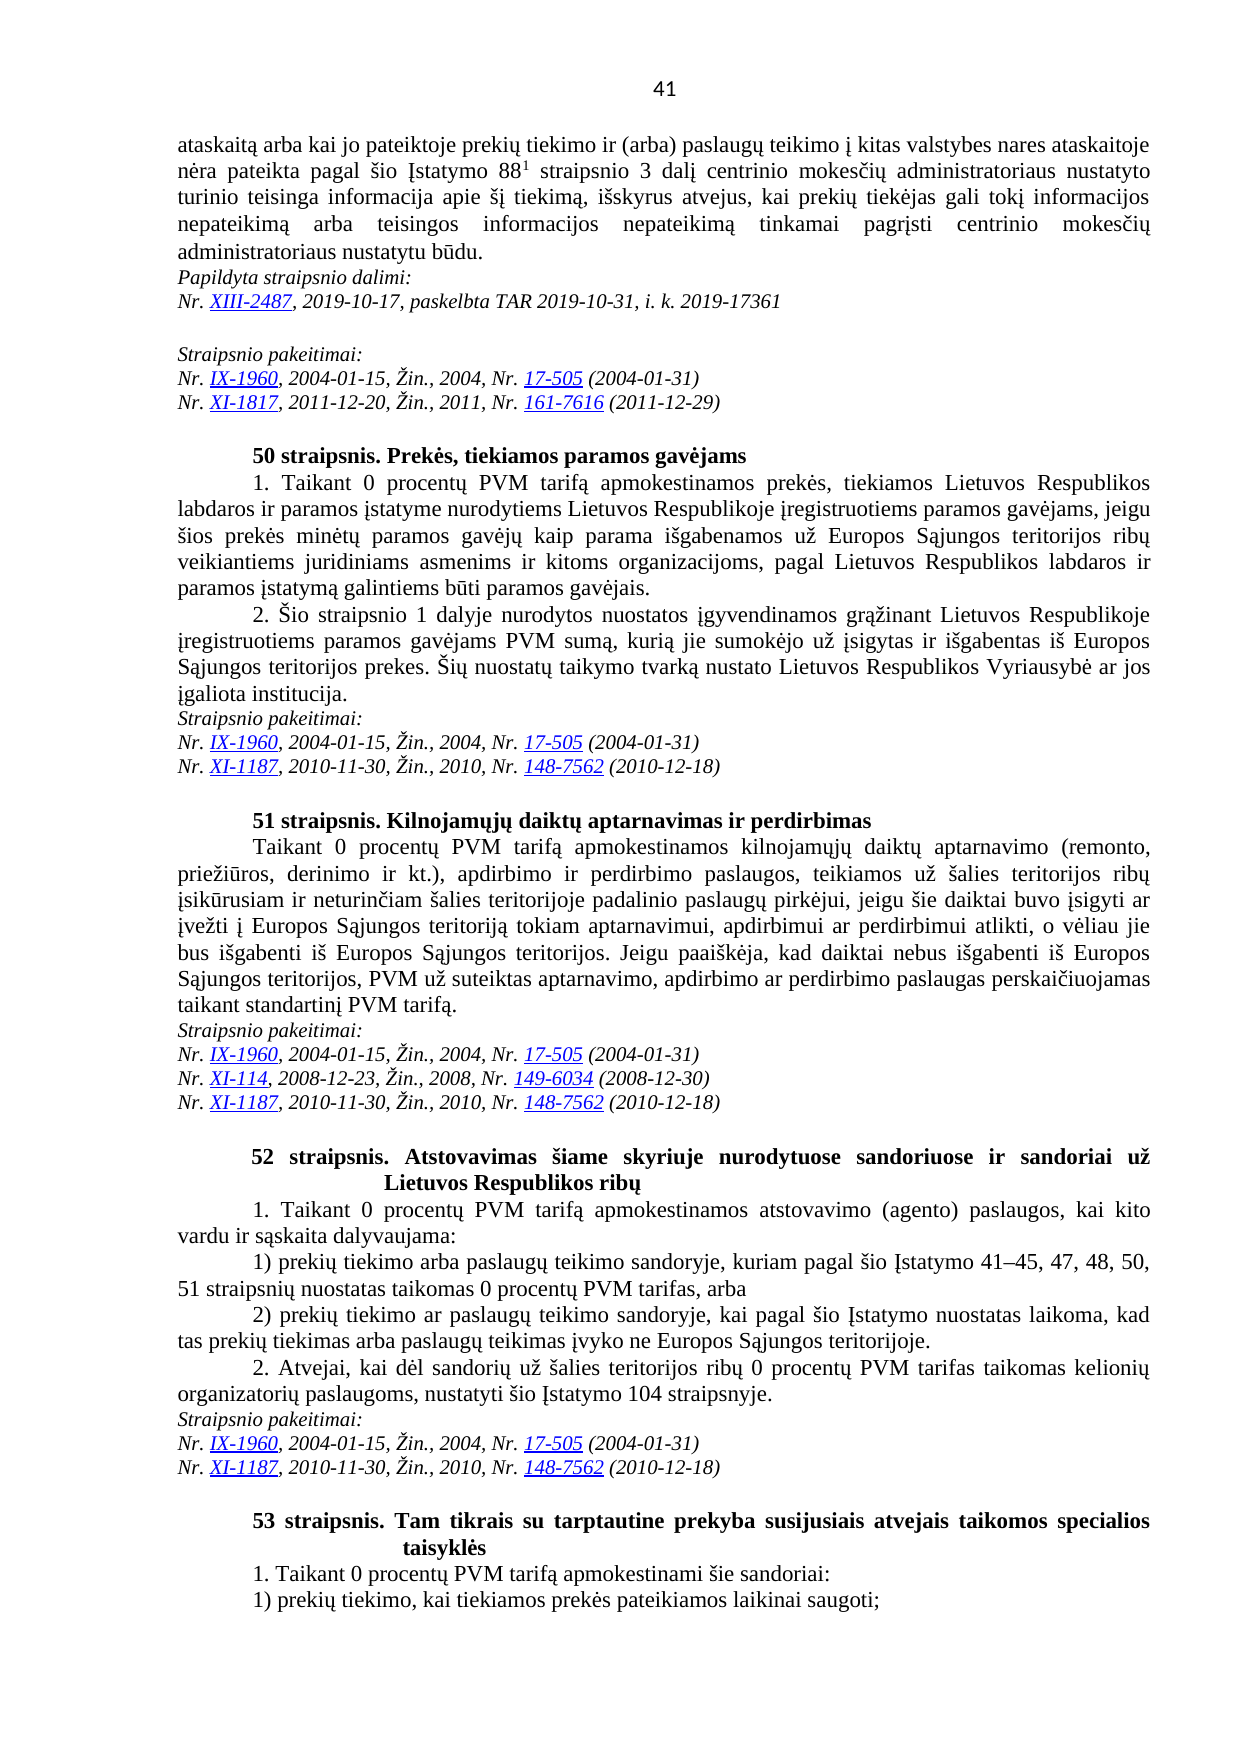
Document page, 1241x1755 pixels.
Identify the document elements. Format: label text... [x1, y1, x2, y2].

text Nr. XI-1187, 2010-11-30, Žin., 2010, Nr. 148-7562 (2010-12-18) [177, 754, 1152, 778]
text Nr. XI-1817, 2011-12-20, Žin., 2011, Nr. 161-7616 (2011-12-29) [177, 390, 1152, 414]
text 53 straipsnis. Tam tikrais su tarptautine prekyba susijusiais atvejais taikomos specialios taisyklės [252, 1507, 1152, 1560]
text Straipsnio pakeitimai: [177, 706, 1152, 730]
text 52 straipsnis. Atstovavimas šiame skyriuje nurodytuose sandoriuose ir sandoriai už Lietuvos Respublikos ribų [251, 1143, 1152, 1196]
text Nr. XI-114, 2008-12-23, Žin., 2008, Nr. 149-6034 (2008-12-30) [177, 1066, 1152, 1090]
text Nr. IX-1960, 2004-01-15, Žin., 2004, Nr. 17-505 (2004-01-31) [177, 366, 1152, 390]
text Papildyta straipsnio dalimi: [177, 265, 1152, 289]
text Straipsnio pakeitimai: [177, 1018, 1152, 1042]
text 1. Taikant 0 procentų PVM tarifą apmokestinamos atstovavimo (agento) paslaugos, kai kito vardu ir sąskaita dalyvaujama: [177, 1196, 1152, 1248]
text 1) prekių tiekimo, kai tiekiamos prekės pateikiamos laikinai saugoti; [177, 1586, 1152, 1613]
text Straipsnio pakeitimai: [177, 1406, 1152, 1431]
text Nr. IX-1960, 2004-01-15, Žin., 2004, Nr. 17-505 (2004-01-31) [177, 730, 1152, 754]
text Nr. XI-1187, 2010-11-30, Žin., 2010, Nr. 148-7562 (2010-12-18) [177, 1454, 1152, 1479]
text Nr. IX-1960, 2004-01-15, Žin., 2004, Nr. 17-505 (2004-01-31) [177, 1431, 1152, 1454]
text 51 straipsnis. Kilnojamųjų daiktų aptarnavimas ir perdirbimas [177, 807, 1152, 833]
text ataskaitą arba kai jo pateiktoje prekių tiekimo ir (arba) paslaugų teikimo į kitas valstybes nares ataskaitoje nėra pateikta pagal šio Įstatymo 881 straipsnio 3 dalį centrinio mokesčių administratoriaus nustatyto turinio teisinga informacija apie šį tiekimą, išskyrus atvejus, kai prekių tiekėjas gali tokį informacijos nepateikimą arba teisingos informacijos nepateikimą tinkamai pagrįsti centrinio mokesčių administratoriaus nustatytu būdu. [177, 131, 1152, 265]
text 50 straipsnis. Prekės, tiekiamos paramos gavėjams [177, 443, 1152, 469]
text Nr. XIII-2487, 2019-10-17, paskelbta TAR 2019-10-31, i. k. 2019-17361 [177, 289, 1152, 313]
text Nr. IX-1960, 2004-01-15, Žin., 2004, Nr. 17-505 (2004-01-31) [177, 1042, 1152, 1066]
text 2) prekių tiekimo ar paslaugų teikimo sandoryje, kai pagal šio Įstatymo nuostatas laikoma, kad tas prekių tiekimas arba paslaugų teikimas įvyko ne Europos Sąjungos teritorijoje. [177, 1301, 1152, 1354]
text Nr. XI-1187, 2010-11-30, Žin., 2010, Nr. 148-7562 (2010-12-18) [177, 1090, 1152, 1114]
text 1. Taikant 0 procentų PVM tarifą apmokestinamos prekės, tiekiamos Lietuvos Respublikos labdaros ir paramos įstatyme nurodytiems Lietuvos Respublikoje įregistruotiems paramos gavėjams, jeigu šios prekės minėtų paramos gavėjų kaip parama išgabenamos už Europos Sąjungos teritorijos ribų veikiantiems juridiniams asmenims ir kitoms organizacijoms, pagal Lietuvos Respublikos labdaros ir paramos įstatymą galintiems būti paramos gavėjais. [177, 469, 1152, 601]
text Taikant 0 procentų PVM tarifą apmokestinamos kilnojamųjų daiktų aptarnavimo (remonto, priežiūros, derinimo ir kt.), apdirbimo ir perdirbimo paslaugos, teikiamos už šalies teritorijos ribų įsikūrusiam ir neturinčiam šalies teritorijoje padalinio paslaugų pirkėjui, jeigu šie daiktai buvo įsigyti ar įvežti į Europos Sąjungos teritoriją tokiam aptarnavimui, apdirbimui ar perdirbimui atlikti, o vėliau jie bus išgabenti iš Europos Sąjungos teritorijos. Jeigu paaiškėja, kad daiktai nebus išgabenti iš Europos Sąjungos teritorijos, PVM už suteiktas aptarnavimo, apdirbimo ar perdirbimo paslaugas perskaičiuojamas taikant standartinį PVM tarifą. [177, 833, 1152, 1018]
text 2. Atvejai, kai dėl sandorių už šalies teritorijos ribų 0 procentų PVM tarifas taikomas kelionių organizatorių paslaugoms, nustatyti šio Įstatymo 104 straipsnyje. [177, 1354, 1152, 1406]
text 2. Šio straipsnio 1 dalyje nurodytos nuostatos įgyvendinamos grąžinant Lietuvos Respublikoje įregistruotiems paramos gavėjams PVM sumą, kurią jie sumokėjo už įsigytas ir išgabentas iš Europos Sąjungos teritorijos prekes. Šių nuostatų taikymo tvarką nustato Lietuvos Respublikos Vyriausybė ar jos įgaliota institucija. [177, 601, 1152, 706]
text Straipsnio pakeitimai: [177, 342, 1152, 366]
text 1) prekių tiekimo arba paslaugų teikimo sandoryje, kuriam pagal šio Įstatymo 41–45, 47, 48, 50, 51 straipsnių nuostatas taikomas 0 procentų PVM tarifas, arba [177, 1248, 1152, 1301]
text 1. Taikant 0 procentų PVM tarifą apmokestinami šie sandoriai: [177, 1560, 1152, 1586]
